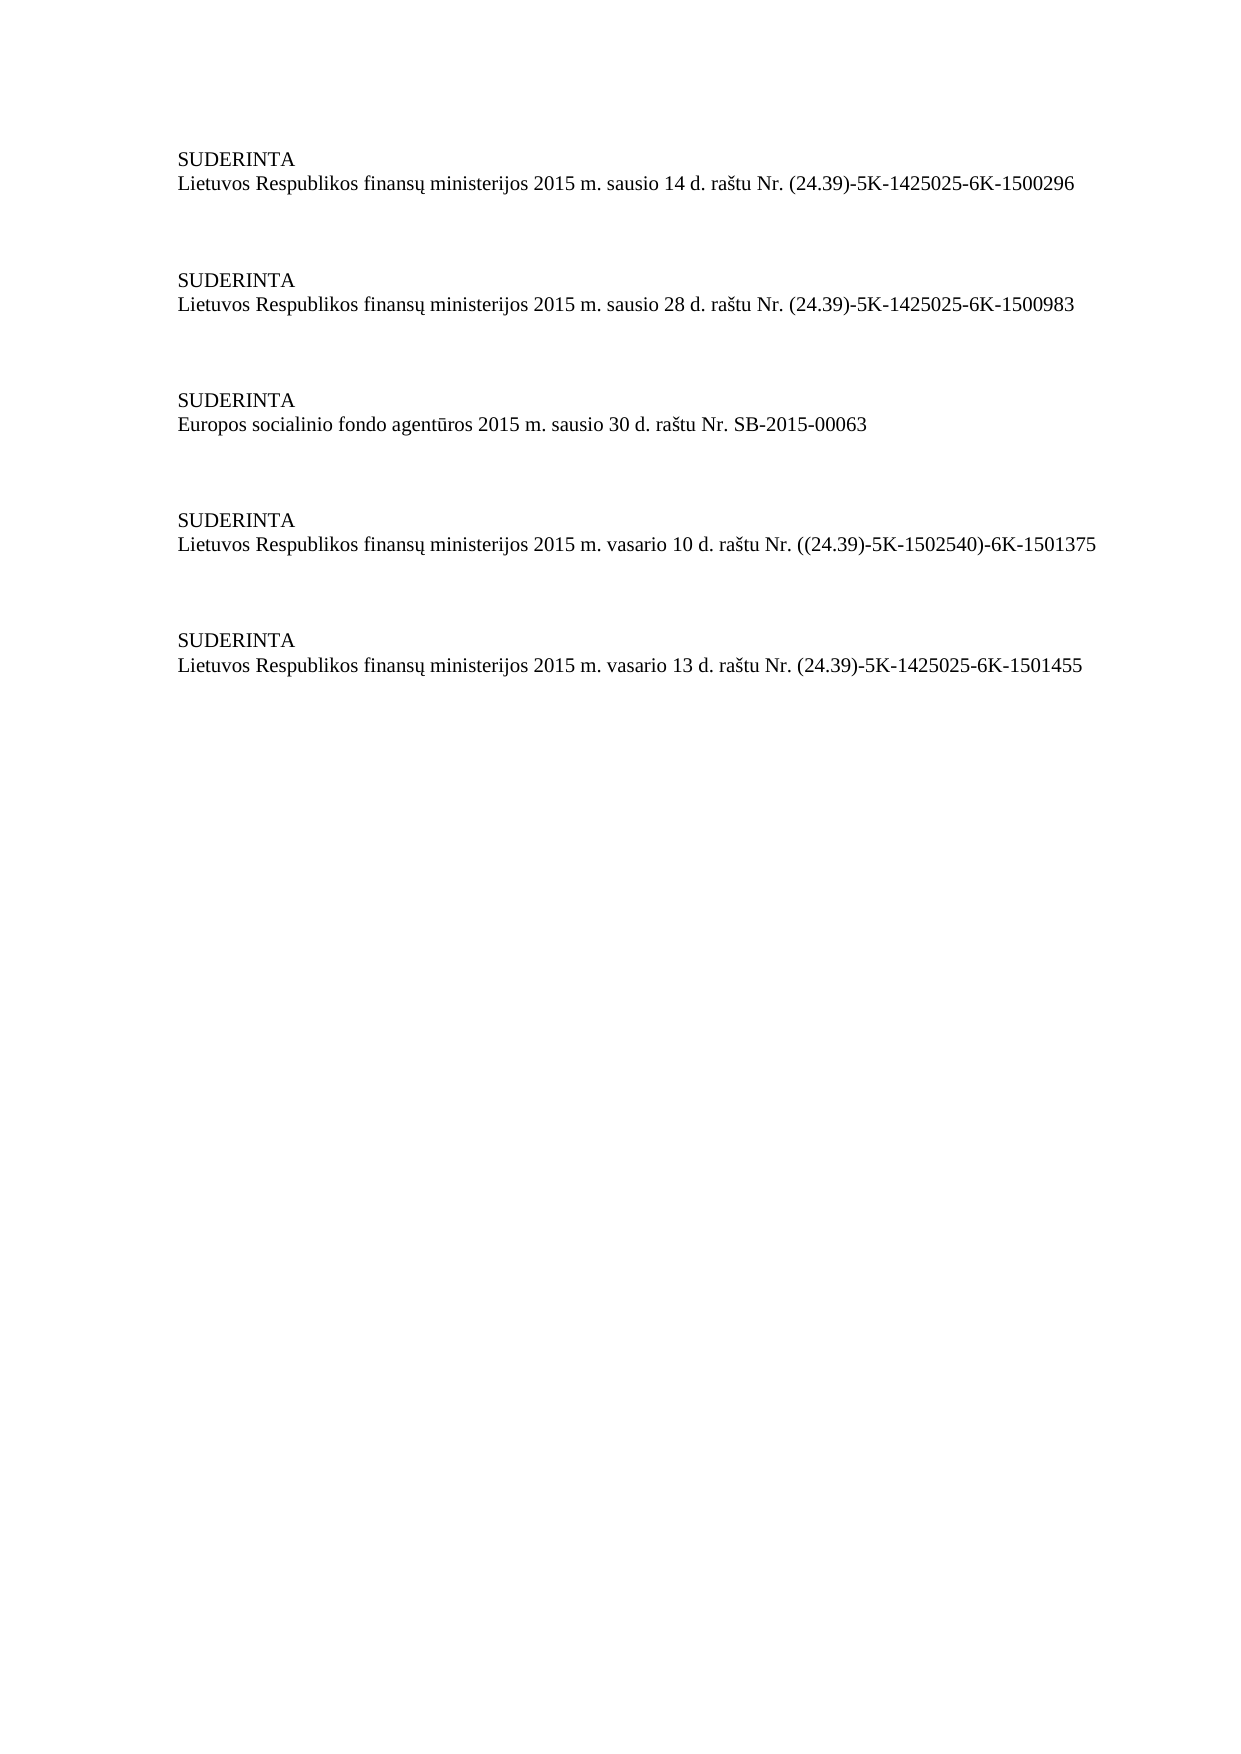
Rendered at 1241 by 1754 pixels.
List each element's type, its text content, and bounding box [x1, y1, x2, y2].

text SUDERINTA [177, 267, 1122, 292]
text Lietuvos Respublikos finansų ministerijos 2015 m. vasario 13 d. raštu Nr. (24.39)-5K-1425025-6K-1501455 [177, 652, 1122, 677]
text Lietuvos Respublikos finansų ministerijos 2015 m. vasario 10 d. raštu Nr. ((24.39)-5K-1502540)-6K-1501375 [177, 532, 1122, 556]
text SUDERINTA [177, 508, 1122, 532]
text SUDERINTA [177, 628, 1122, 652]
text SUDERINTA [177, 147, 1122, 171]
text Europos socialinio fondo agentūros 2015 m. sausio 30 d. raštu Nr. SB-2015-00063 [177, 412, 1122, 436]
text Lietuvos Respublikos finansų ministerijos 2015 m. sausio 14 d. raštu Nr. (24.39)-5K-1425025-6K-1500296 [177, 171, 1122, 195]
text Lietuvos Respublikos finansų ministerijos 2015 m. sausio 28 d. raštu Nr. (24.39)-5K-1425025-6K-1500983 [177, 292, 1122, 316]
text SUDERINTA [177, 388, 1122, 412]
